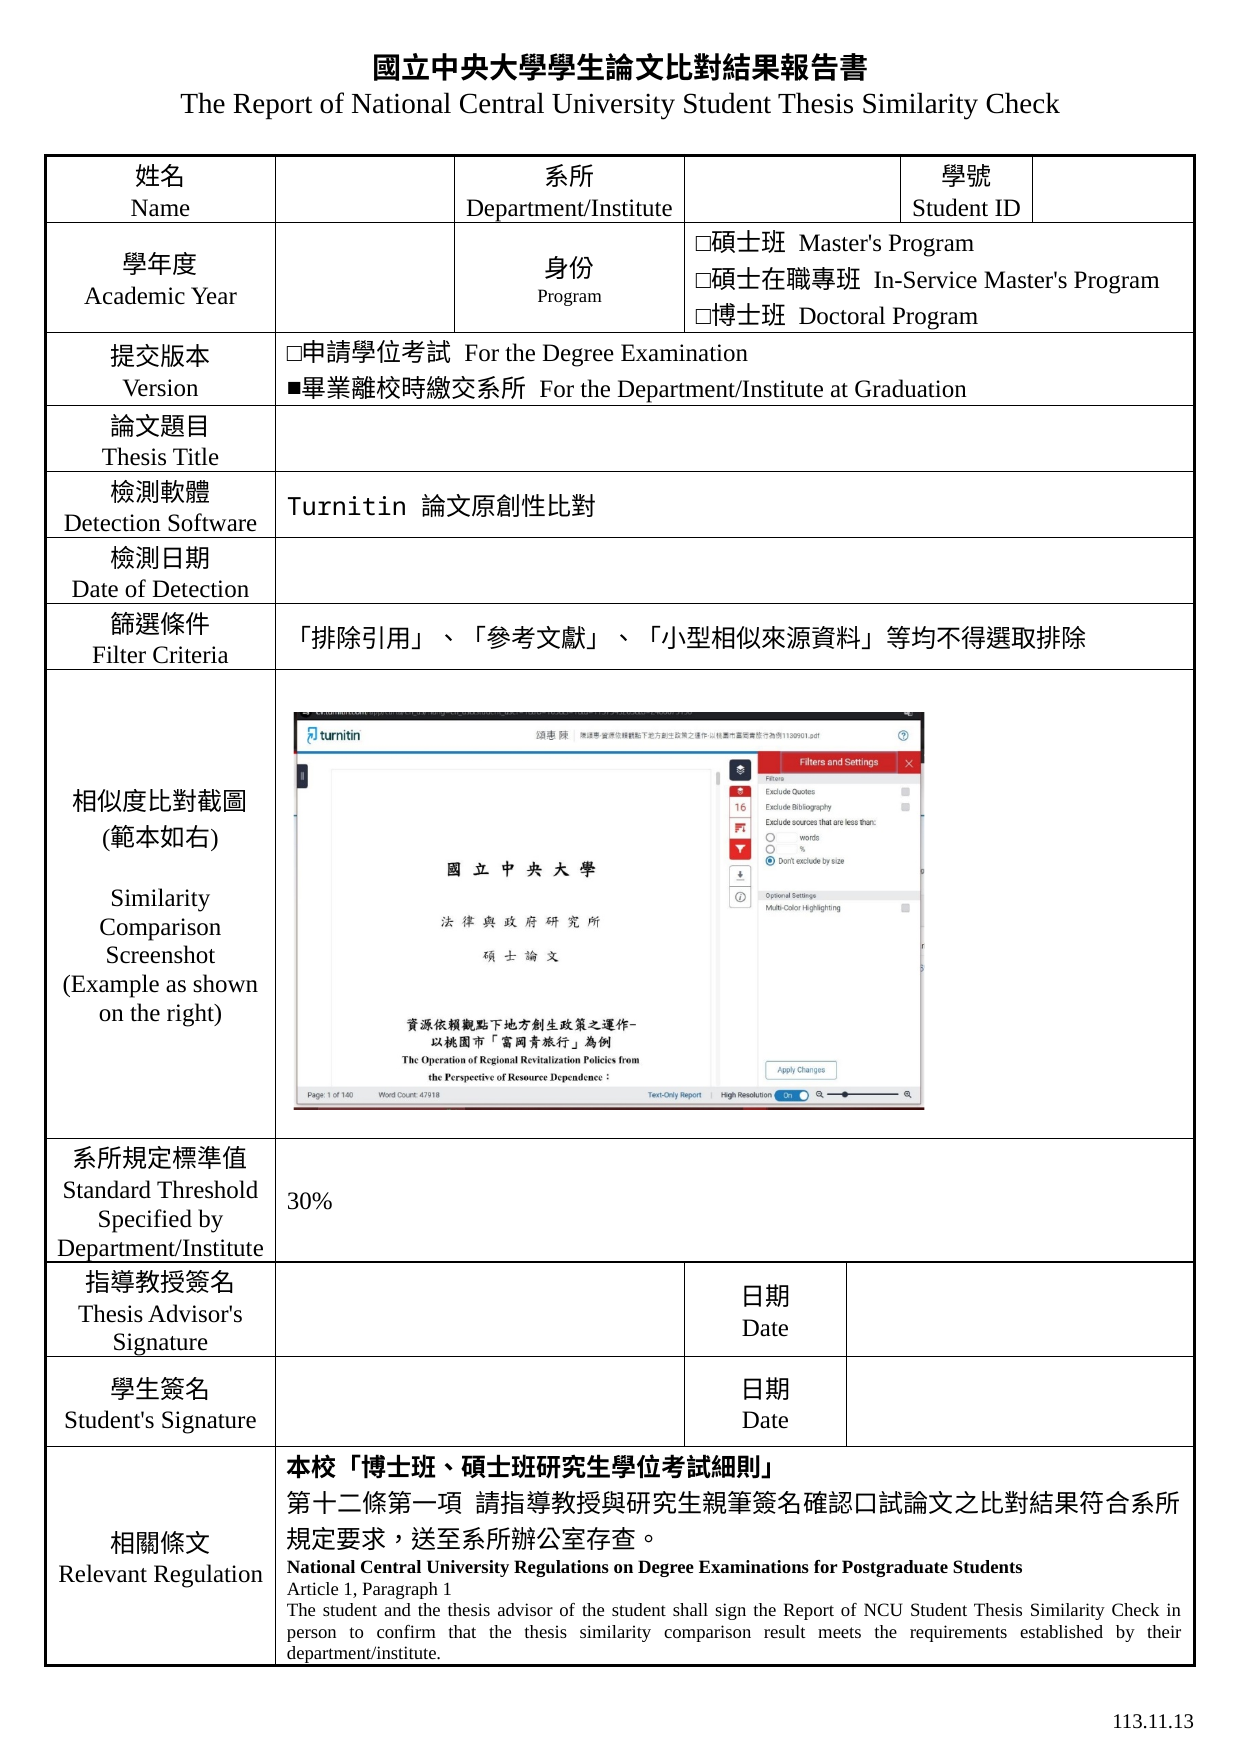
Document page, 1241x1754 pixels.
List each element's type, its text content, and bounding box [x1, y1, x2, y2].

table_cell 篩選條件 Filter Criteria [47, 604, 275, 669]
text 113.11.13 [1112, 1709, 1199, 1733]
table_header 系所 Department/Institute [455, 157, 684, 222]
table_cell □碩士班 Master's Program □碩士在職專班 In-Service Master's Program □博士班 Doctoral Program [685, 223, 1193, 332]
table_cell 相關條文 Relevant Regulation [47, 1447, 275, 1664]
table_cell 提交版本 Version [47, 333, 275, 405]
table_cell Turnitin 論文原創性比對 [276, 472, 1193, 537]
table_header 學號 Student ID [901, 157, 1032, 222]
table_cell 相似度比對截圖 (範本如右) Similarity Comparison Screenshot (Example as shown on the right) [47, 670, 275, 1138]
table_cell [276, 1357, 684, 1446]
table_cell 檢測日期 Date of Detection [47, 538, 275, 603]
table_cell 學年度 Academic Year [47, 223, 275, 332]
table_header [1033, 157, 1193, 222]
table_cell 日期 Date [685, 1357, 846, 1446]
table_cell 論文題目 Thesis Title [47, 406, 275, 471]
table_cell [847, 1357, 1193, 1446]
table_cell 「排除引用」、「參考文獻」、「小型相似來源資料」等均不得選取排除 [276, 604, 1193, 669]
table_cell 本校「博士班、碩士班研究生學位考試細則」 第十二條第一項 請指導教授與研究生親筆簽名確認口試論文之比對結果符合系所規定要求，送至系所辦公室存查。 National Central University Regulations on Degree Examinations for Postgraduate Students Article 1, Paragraph 1 The student and the thesis advisor of the student shall sign the Report of NCU Student Thesis Similarity Check in person to confirm that the thesis similarity comparison result meets the requirements established by their department/institute. [276, 1447, 1193, 1664]
table_cell [276, 406, 1193, 471]
table_cell [276, 670, 1193, 1138]
table_cell [276, 538, 1193, 603]
table_cell 身份 Program [455, 223, 684, 332]
table_cell [847, 1263, 1193, 1356]
table_cell 30% [276, 1139, 1193, 1261]
table_cell 系所規定標準值 Standard Threshold Specified by Department/Institute [47, 1139, 275, 1261]
table_cell 日期 Date [685, 1263, 846, 1356]
table_cell 指導教授簽名 Thesis Advisor's Signature [47, 1263, 275, 1356]
table_header 姓名 Name [47, 157, 275, 222]
text The Report of National Central University Student Thesis Similarity Check [71, 87, 1169, 120]
table_header [276, 157, 454, 222]
table_cell 檢測軟體 Detection Software [47, 472, 275, 537]
text 國立中央大學學生論文比對結果報告書 [71, 44, 1169, 87]
table_cell [276, 223, 454, 332]
table_cell 學生簽名 Student's Signature [47, 1357, 275, 1446]
table_header [685, 157, 900, 222]
table_cell [276, 1263, 684, 1356]
table_cell □申請學位考試 For the Degree Examination ■畢業離校時繳交系所 For the Department/Institute at Graduation [276, 333, 1193, 405]
